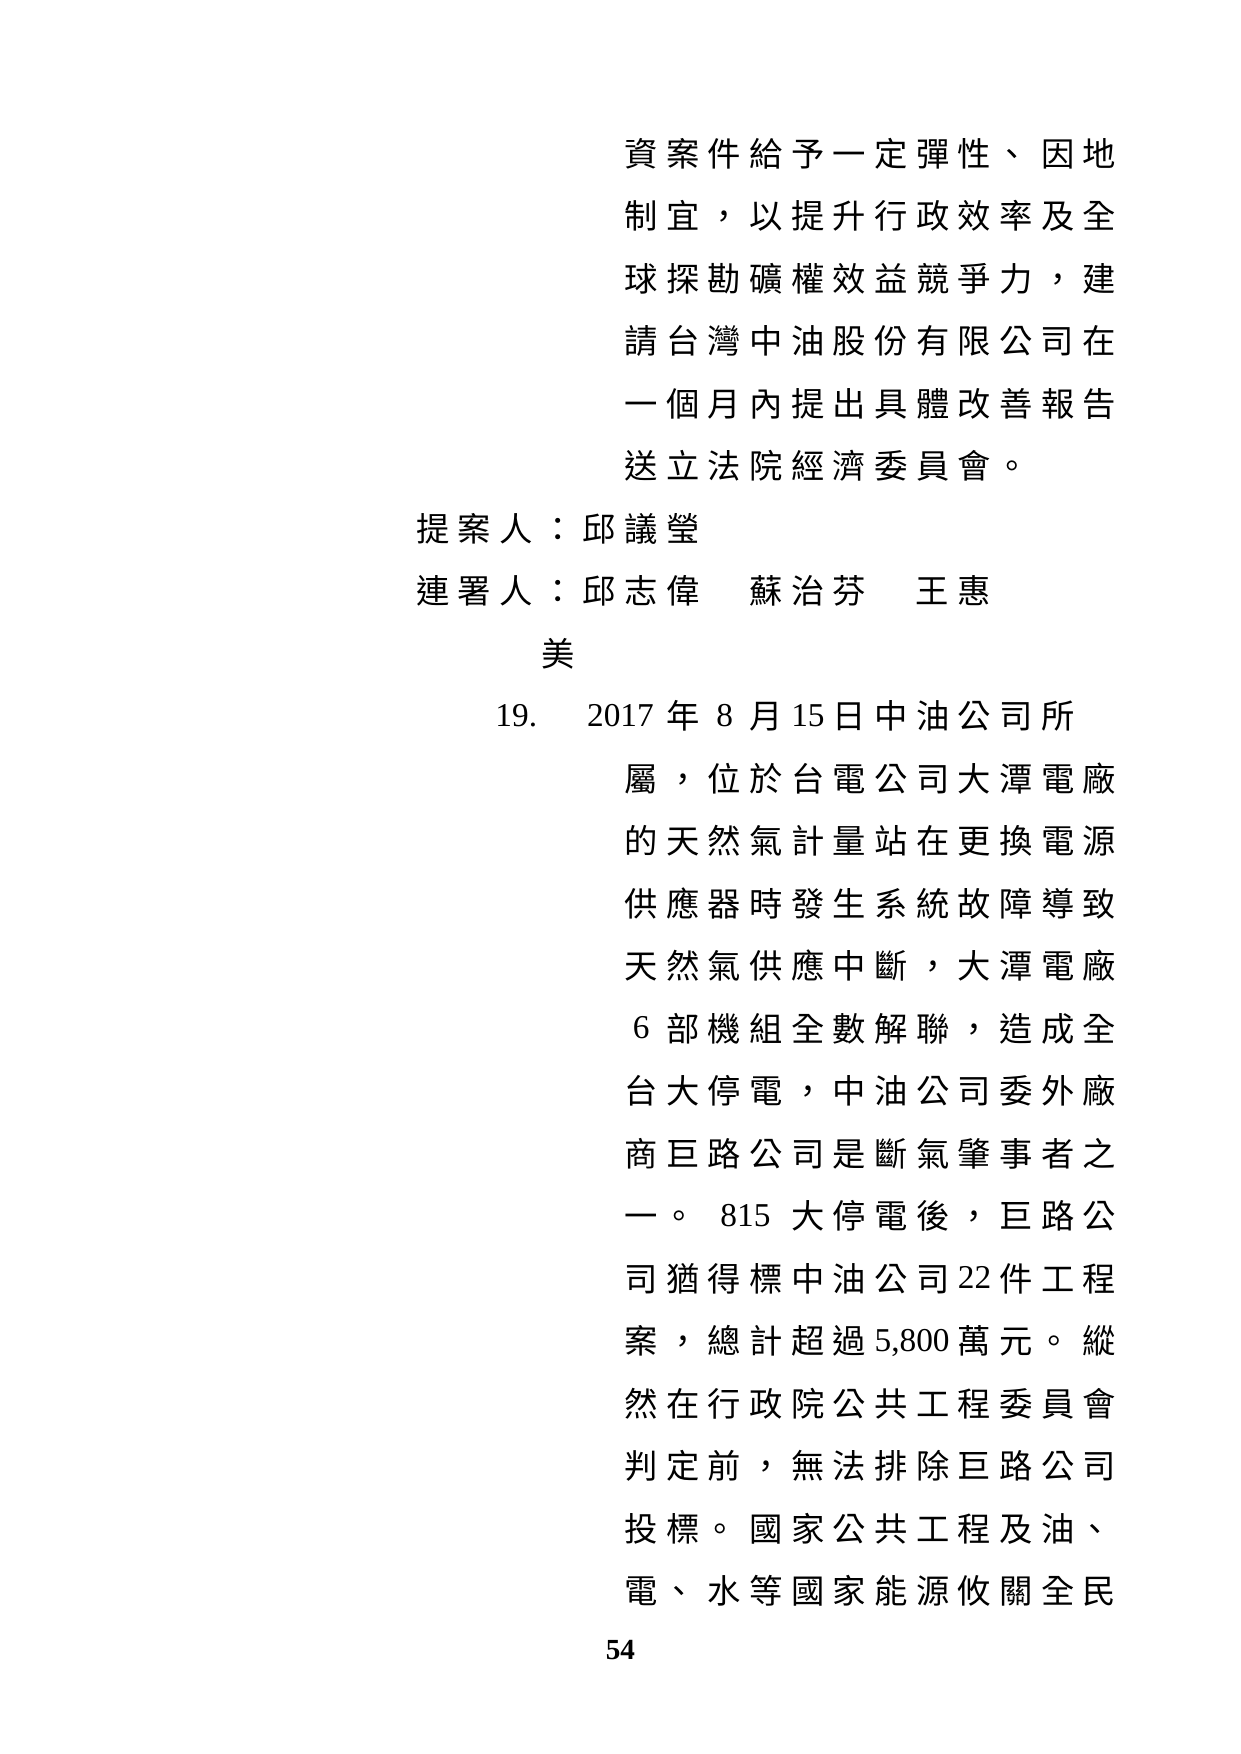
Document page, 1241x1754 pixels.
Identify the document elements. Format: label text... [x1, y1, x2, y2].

text 連署人：邱志偉 蘇治芬 王惠美 [397, 548, 1016, 673]
list 2017年8月15日中油公司所屬，位於台電公司大潭電廠的天然氣計量站在更換電源供應器時發生系統故障導致天然氣供應中斷，大潭電廠6部機組全數解聯，造成全台大停電，中油公司委外廠商巨路公司是斷氣肇事者之一。815大停電後，巨路公司猶得標中油公司22件工程案，總計超過5,800萬元。縱然在行政院公共工程委員會判定前，無法排除巨路公司投標。國家公共工程及油、電、水等國家能源攸關全民 [489, 673, 1120, 1610]
text 提案人：邱議瑩 [397, 485, 1016, 548]
list 資案件給予一定彈性、因地制宜，以提升行政效率及全球探勘礦權效益競爭力，建請台灣中油股份有限公司在一個月內提出具體改善報告送立法院經濟委員會。 [489, 110, 1120, 485]
